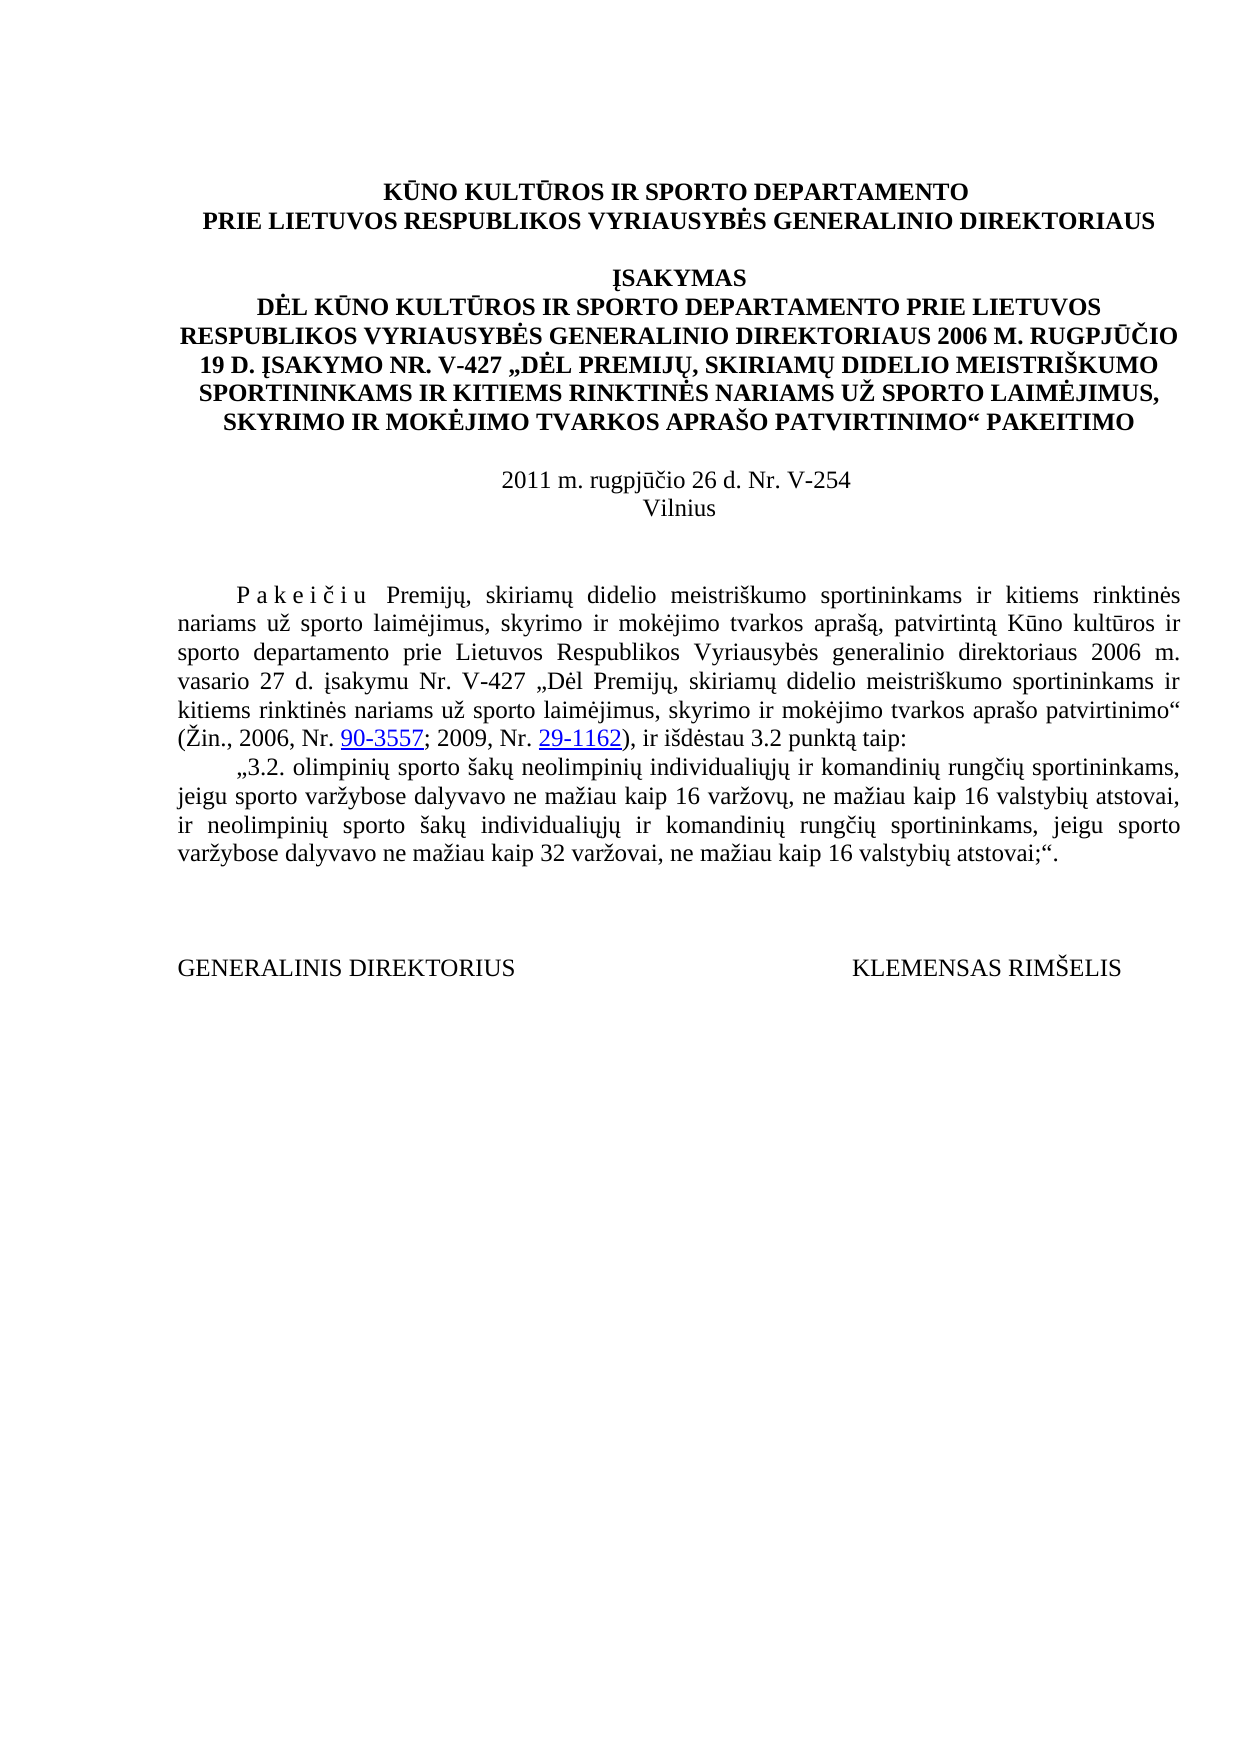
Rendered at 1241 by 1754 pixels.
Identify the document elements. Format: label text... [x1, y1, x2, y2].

text Generalinis direktorius Klemensas Rimšelis [177, 953, 1181, 982]
text PRIE LIETUVOS RESPUBLIKOS VYRIAUSYBĖS GENERALINIO DIREKTORIAUS [177, 206, 1181, 235]
text Vilnius [177, 493, 1181, 522]
text ĮSAKYMAS [177, 263, 1181, 292]
text DĖL KŪNO KULTŪROS IR SPORTO DEPARTAMENTO PRIE LIETUVOS RESPUBLIKOS VYRIAUSYBĖS GENERALINIO DIREKTORIAUS 2006 m. RUGPJŪČIO 19 d. ĮSAKYMO Nr. V-427 „DĖL PREMIJŲ, SKIRIAMŲ DIDELIO MEISTRIŠKUMO SPORTININKAMS IR KITIEMS RINKTINĖS NARIAMS UŽ SPORTO LAIMĖJIMUS, SKYRIMO IR MOKĖJIMO TVARKOS APRAŠO PATVIRTINIMO“ PAKEITIMO [177, 292, 1181, 436]
text KŪNO KULTŪROS IR SPORTO DEPARTAMENTO [177, 177, 1181, 206]
text Pakeičiu Premijų, skiriamų didelio meistriškumo sportininkams ir kitiems rinktinės nariams už sporto laimėjimus, skyrimo ir mokėjimo tvarkos aprašą, patvirtintą Kūno kultūros ir sporto departamento prie Lietuvos Respublikos Vyriausybės generalinio direktoriaus 2006 m. vasario 27 d. įsakymu Nr. V-427 „Dėl Premijų, skiriamų didelio meistriškumo sportininkams ir kitiems rinktinės nariams už sporto laimėjimus, skyrimo ir mokėjimo tvarkos aprašo patvirtinimo“ (Žin., 2006, Nr. 90-3557; 2009, Nr. 29-1162), ir išdėstau 3.2 punktą taip: [177, 580, 1181, 752]
text 2011 m. rugpjūčio 26 d. Nr. V-254 [177, 465, 1181, 493]
text „3.2. olimpinių sporto šakų neolimpinių individualiųjų ir komandinių rungčių sportininkams, jeigu sporto varžybose dalyvavo ne mažiau kaip 16 varžovų, ne mažiau kaip 16 valstybių atstovai, ir neolimpinių sporto šakų individualiųjų ir komandinių rungčių sportininkams, jeigu sporto varžybose dalyvavo ne mažiau kaip 32 varžovai, ne mažiau kaip 16 valstybių atstovai;“. [177, 752, 1181, 867]
